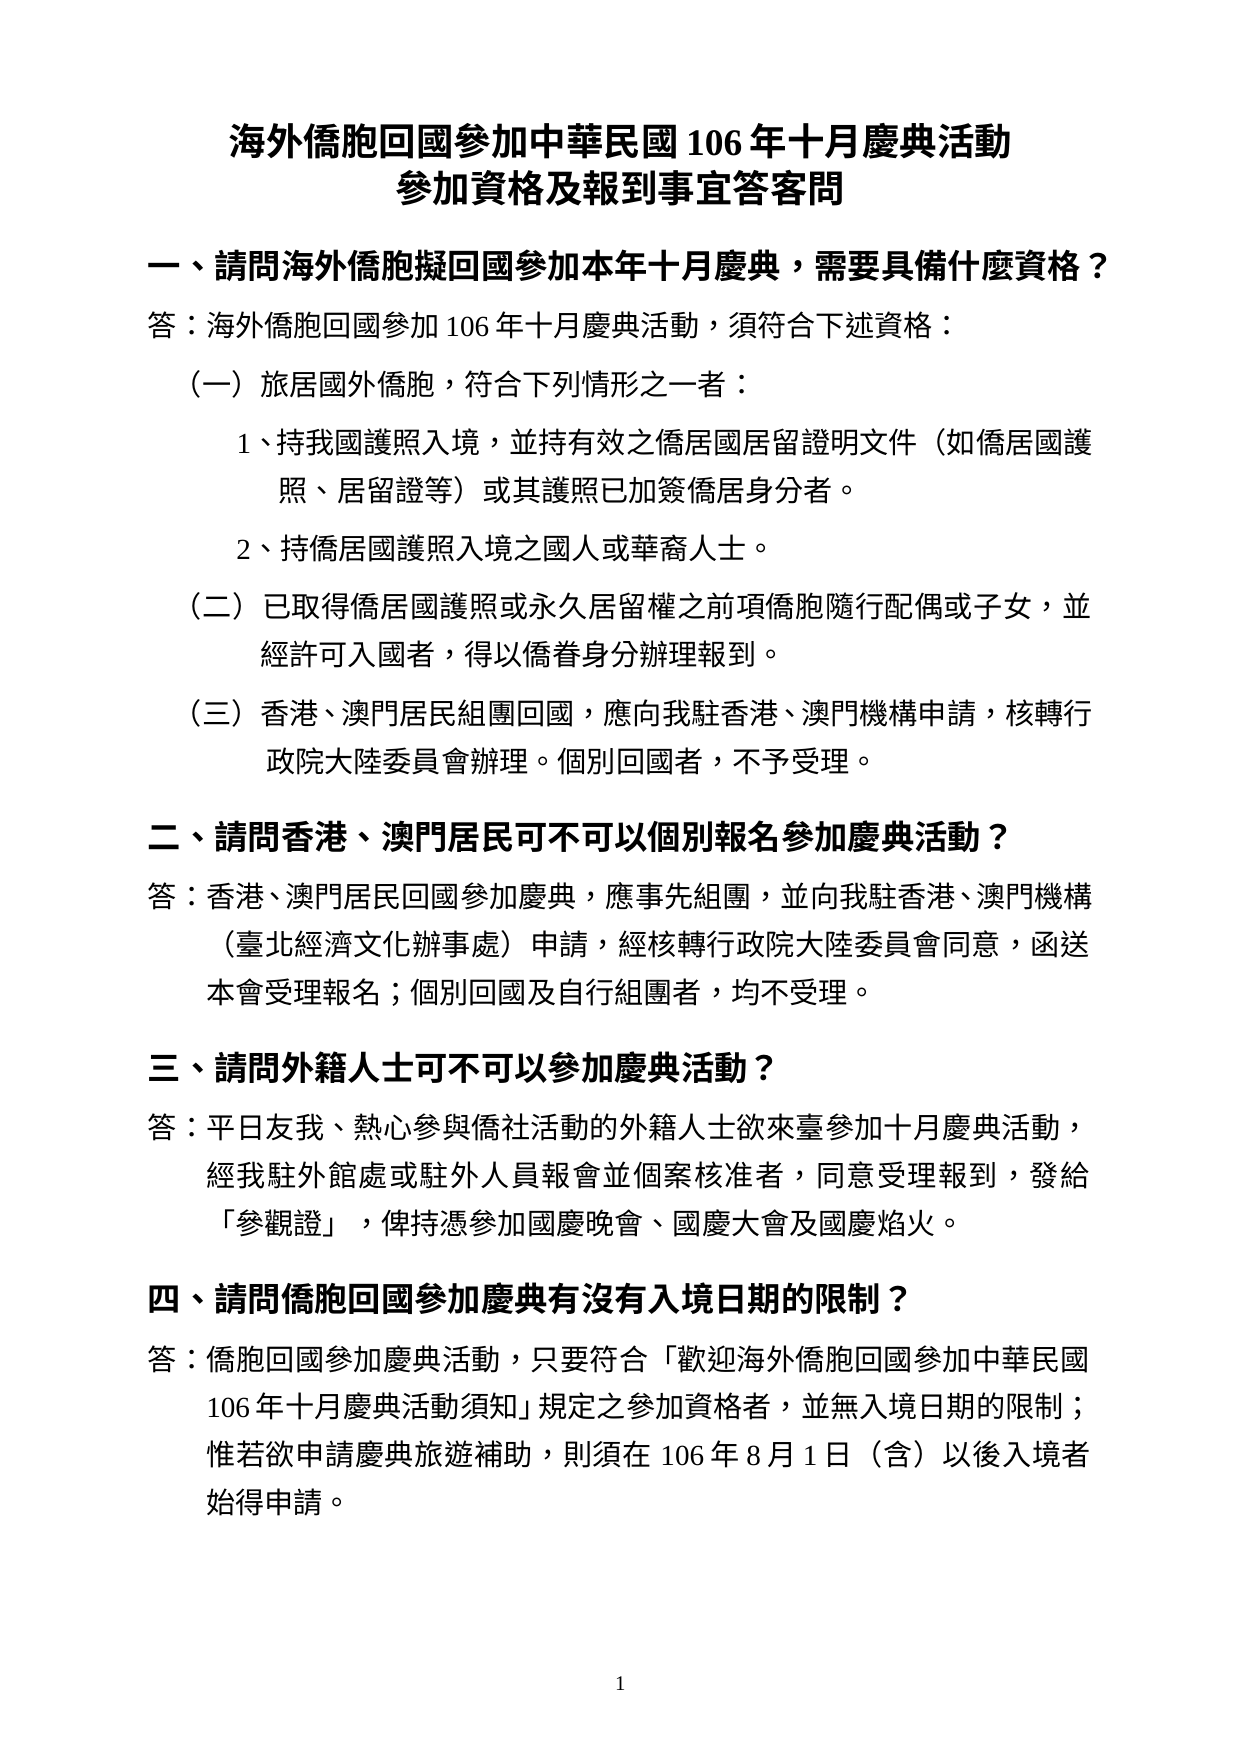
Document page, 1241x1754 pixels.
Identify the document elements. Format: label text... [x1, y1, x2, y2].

text 1、持我國護照入境，並持有效之僑居國居留證明文件（如僑居國護照、居留證等）或其護照已加簽僑居身分者。 [236, 415, 1092, 511]
text 答：海外僑胞回國參加106年十月慶典活動，須符合下述資格： [148, 298, 1092, 346]
text 海外僑胞回國參加中華民國106年十月慶典活動 [148, 118, 1092, 165]
text （三）香港、澳門居民組團回國，應向我駐香港、澳門機構申請，核轉行政院大陸委員會辦理。個別回國者，不予受理。 [173, 686, 1092, 782]
text 三、請問外籍人士可不可以參加慶典活動？ [148, 1042, 1092, 1090]
text 一、請問海外僑胞擬回國參加本年十月慶典，需要具備什麼資格？ [148, 241, 1092, 288]
text （二）已取得僑居國護照或永久居留權之前項僑胞隨行配偶或子女，並經許可入國者，得以僑眷身分辦理報到。 [173, 579, 1092, 675]
text 答：僑胞回國參加慶典活動，只要符合「歡迎海外僑胞回國參加中華民國106年十月慶典活動須知」規定之參加資格者，並無入境日期的限制；惟若欲申請慶典旅遊補助，則須在106年8月1日（含）以後入境者始得申請。 [148, 1332, 1092, 1523]
text 2、持僑居國護照入境之國人或華裔人士。 [148, 521, 1092, 569]
text 四、請問僑胞回國參加慶典有沒有入境日期的限制？ [148, 1273, 1092, 1321]
text 二、請問香港、澳門居民可不可以個別報名參加慶典活動？ [148, 811, 1092, 859]
text 參加資格及報到事宜答客問 [148, 165, 1092, 212]
text 答：平日友我、熱心參與僑社活動的外籍人士欲來臺參加十月慶典活動，經我駐外館處或駐外人員報會並個案核准者，同意受理報到，發給「參觀證」，俾持憑參加國慶晚會、國慶大會及國慶焰火。 [148, 1100, 1092, 1244]
text （一）旅居國外僑胞，符合下列情形之一者： [173, 357, 1092, 404]
text 答：香港、澳門居民回國參加慶典，應事先組團，並向我駐香港、澳門機構（臺北經濟文化辦事處）申請，經核轉行政院大陸委員會同意，函送本會受理報名；個別回國及自行組團者，均不受理。 [148, 869, 1092, 1013]
